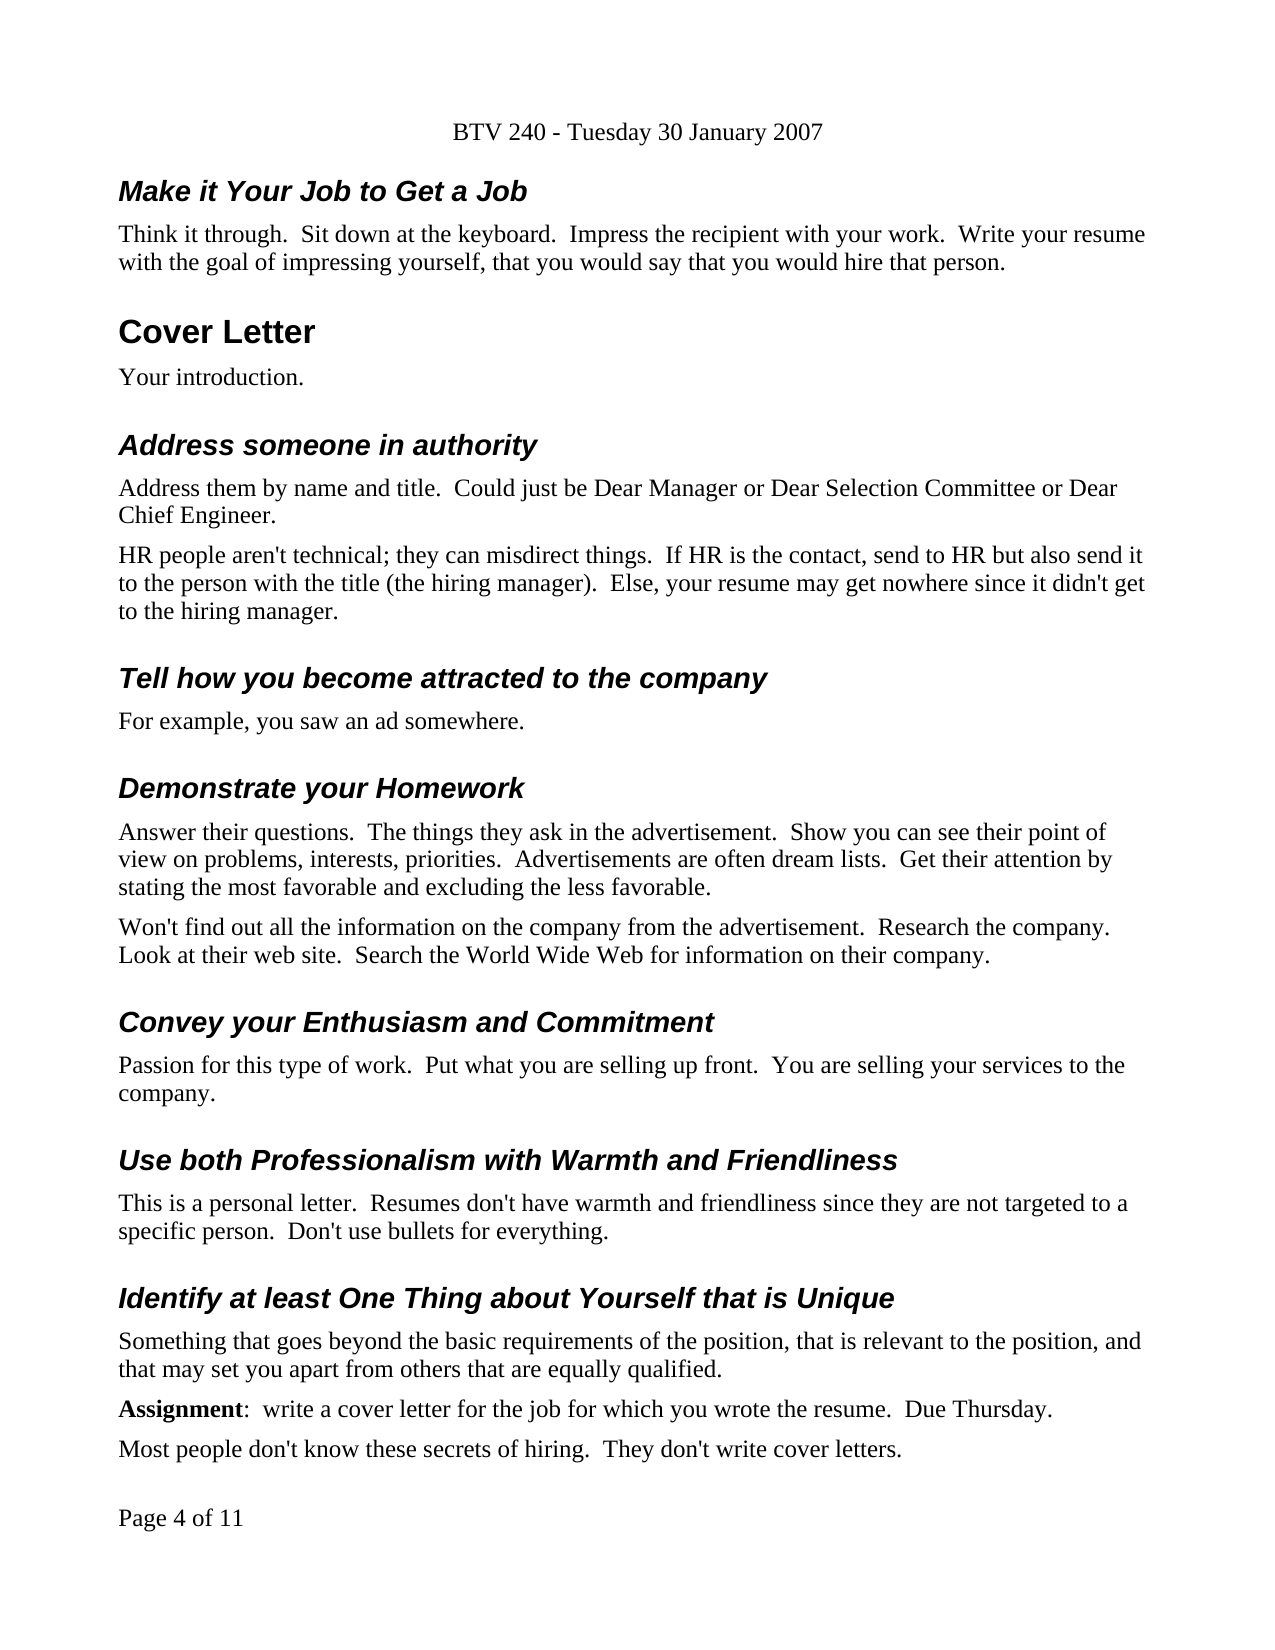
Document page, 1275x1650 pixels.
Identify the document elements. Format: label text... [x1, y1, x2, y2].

text Address them by name and title. Could just be Dear Manager or Dear Selection Committee or Dear Chief Engineer. [118, 474, 1157, 529]
subtitle Use both Professionalism with Warmth and Friendliness [118, 1144, 1157, 1177]
text Your introduction. [118, 363, 1157, 391]
text HR people aren't technical; they can misdirect things. If HR is the contact, send to HR but also send it to the person with the title (the hiring manager). Else, your resume may get nowhere since it didn't get to the hiring manager. [118, 542, 1157, 625]
text Won't find out all the information on the company from the advertisement. Research the company. Look at their web site. Search the World Wide Web for information on their company. [118, 913, 1157, 969]
subtitle Address someone in authority [118, 428, 1157, 461]
text This is a personal letter. Resumes don't have warmth and friendliness since they are not targeted to a specific person. Don't use bullets for everything. [118, 1189, 1157, 1245]
text Assignment: write a cover letter for the job for which you wrote the resume. Due Thursday. [118, 1395, 1157, 1423]
text Answer their questions. The things they ask in the advertisement. Show you can see their point of view on problems, interests, priorities. Advertisements are often dream lists. Get their attention by stating the most favorable and excluding the less favorable. [118, 818, 1157, 901]
subtitle Tell how you become attracted to the company [118, 662, 1157, 695]
subtitle Identify at least One Thing about Yourself that is Unique [118, 1282, 1157, 1315]
text Something that goes beyond the basic requirements of the position, that is relevant to the position, and that may set you apart from others that are equally qualified. [118, 1327, 1157, 1383]
subtitle Convey your Enthusiasm and Commitment [118, 1006, 1157, 1039]
text Passion for this type of work. Put what you are selling up front. You are selling your services to the company. [118, 1051, 1157, 1107]
text For example, you saw an ad somewhere. [118, 707, 1157, 735]
text Think it through. Sit down at the keyboard. Impress the recipient with your work. Write your resume with the goal of impressing yourself, that you would say that you would hire that person. [118, 220, 1157, 276]
text Most people don't know these secrets of hiring. They don't write cover letters. [118, 1435, 1157, 1463]
subtitle Make it Your Job to Get a Job [118, 175, 1157, 208]
subtitle Cover Letter [118, 313, 1157, 351]
subtitle Demonstrate your Homework [118, 772, 1157, 805]
